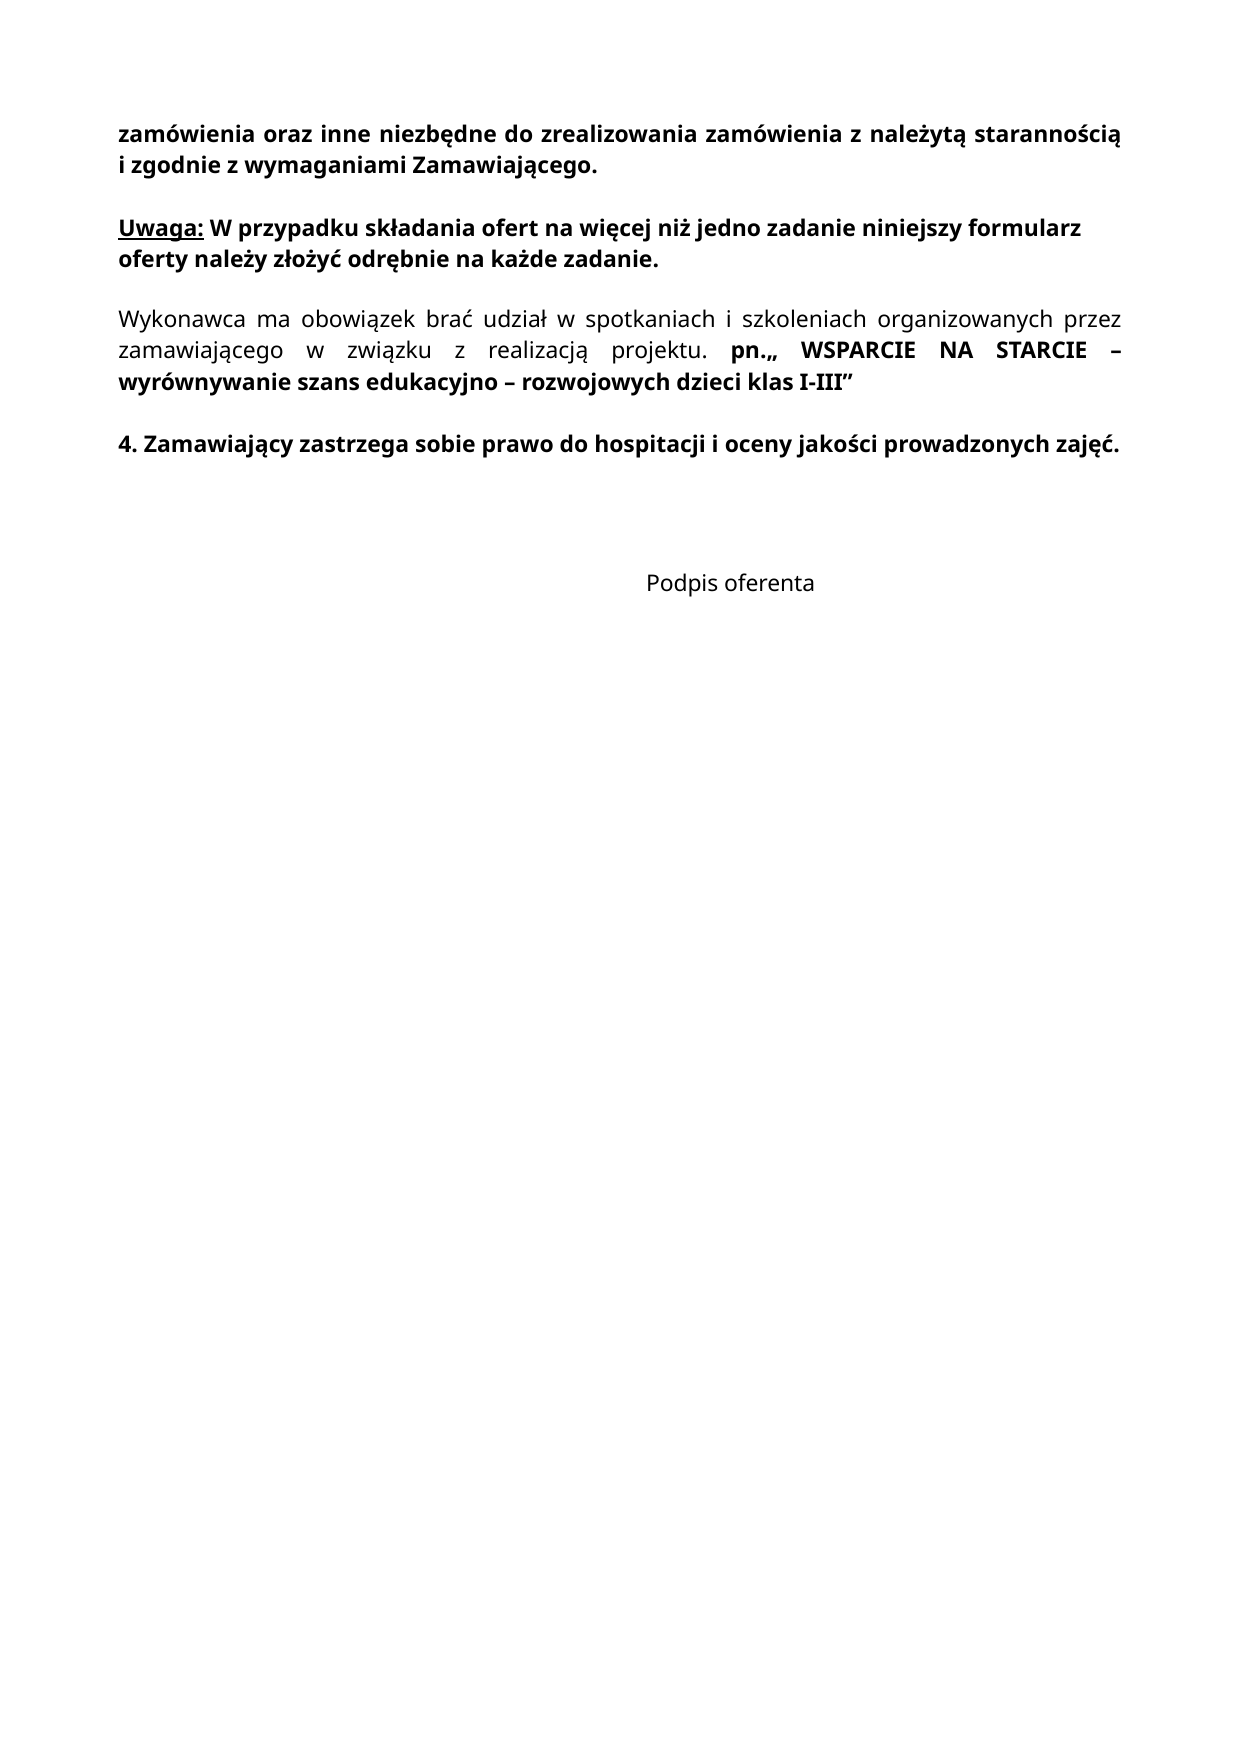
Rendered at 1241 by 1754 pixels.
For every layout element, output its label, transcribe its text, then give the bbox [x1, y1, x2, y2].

text 4. Zamawiający zastrzega sobie prawo do hospitacji i oceny jakości prowadzonych zajęć. [118, 428, 1122, 459]
text Wykonawca ma obowiązek brać udział w spotkaniach i szkoleniach organizowanych przez zamawiającego w związku z realizacją projektu. pn.„ WSPARCIE NA STARCIE – wyrównywanie szans edukacyjno – rozwojowych dzieci klas I-III” [118, 303, 1122, 397]
text zamówienia oraz inne niezbędne do zrealizowania zamówienia z należytą starannością i zgodnie z wymaganiami Zamawiającego. [118, 118, 1122, 181]
text Uwaga: W przypadku składania ofert na więcej niż jedno zadanie niniejszy formularz oferty należy złożyć odrębnie na każde zadanie. [118, 212, 1122, 274]
text Podpis oferenta [118, 567, 1122, 598]
